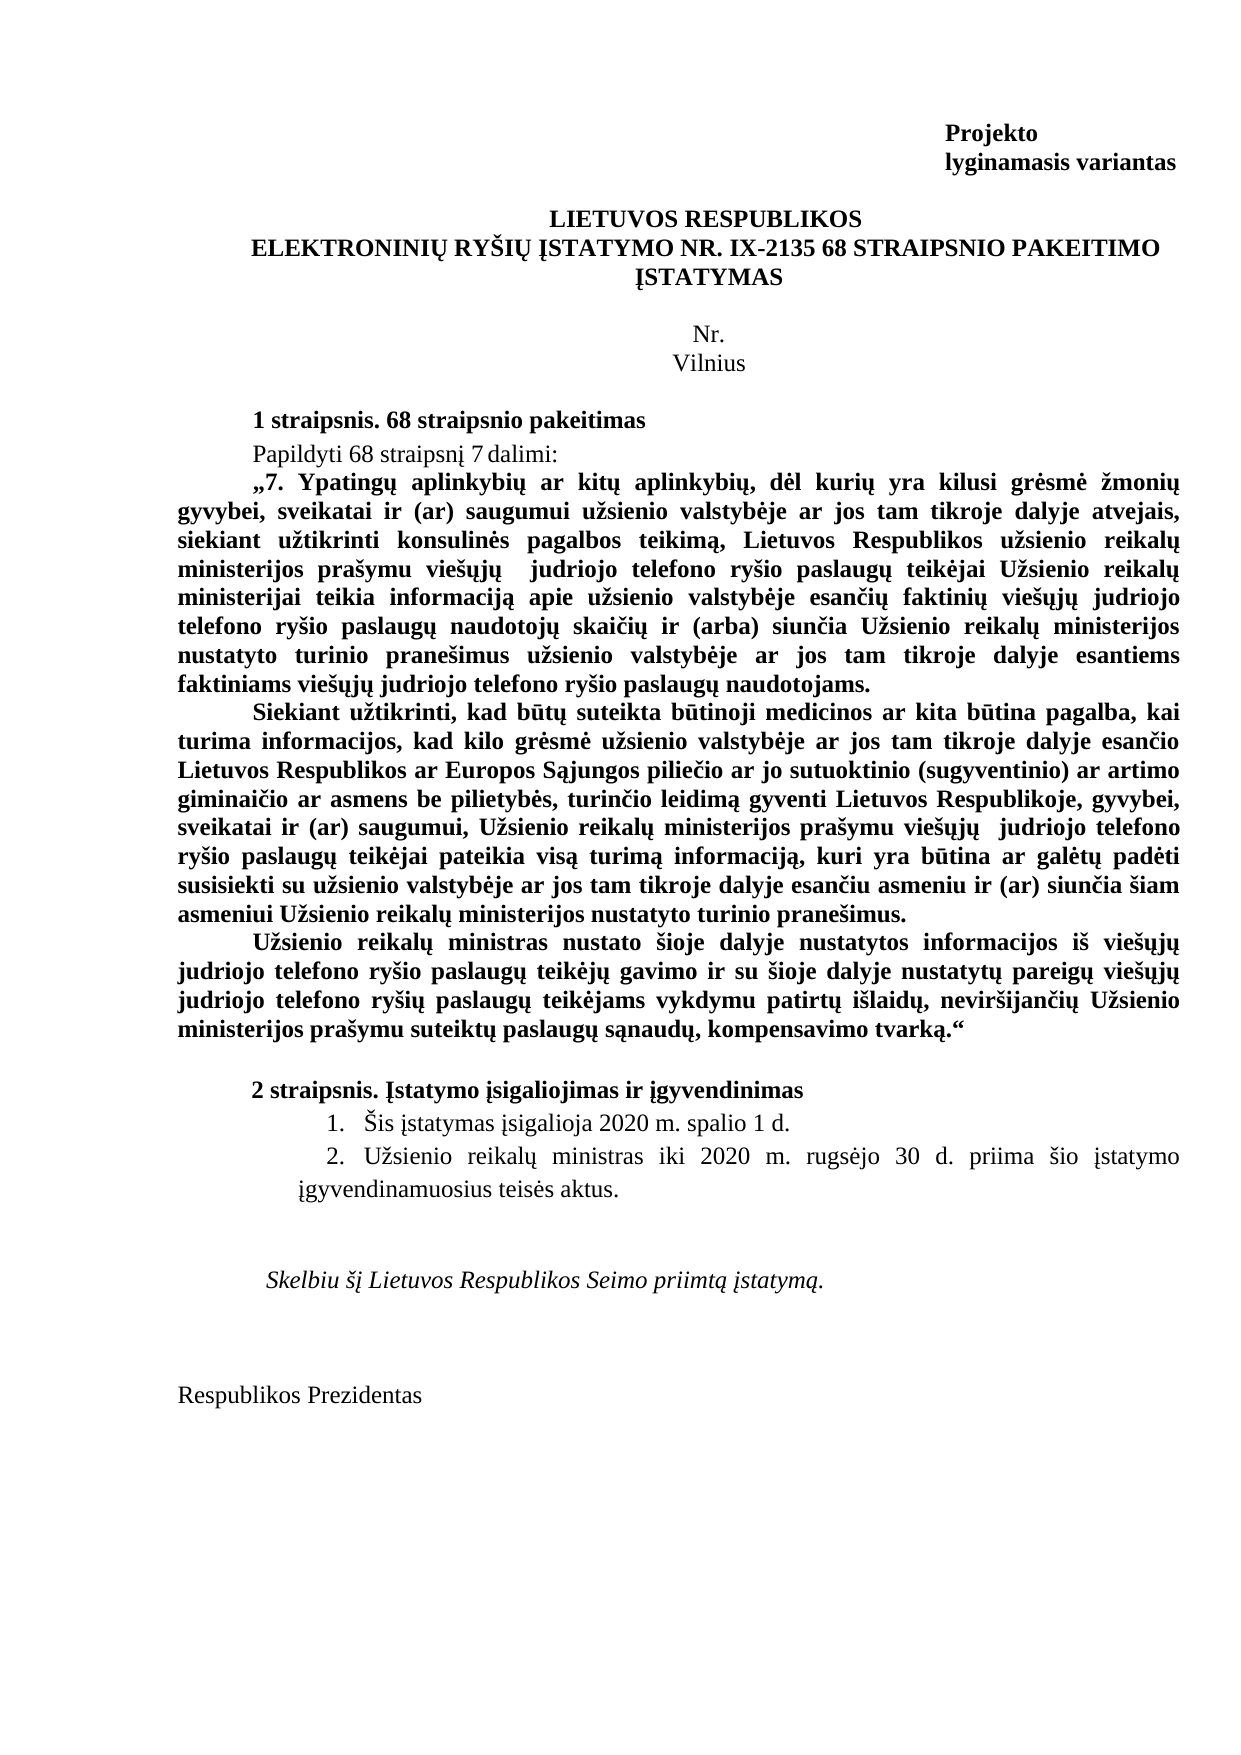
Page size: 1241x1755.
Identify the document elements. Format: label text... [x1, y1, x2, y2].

text Nr. [177, 319, 1181, 348]
text Skelbiu šį Lietuvos Respublikos Seimo priimtą įstatymą. [177, 1265, 1181, 1294]
list Šis įstatymas įsigalioja 2020 m. spalio 1 d. [326, 1108, 1181, 1137]
text lyginamasis variantas [945, 147, 1240, 176]
text 1 straipsnis. 68 straipsnio pakeitimas [177, 406, 1181, 434]
text „7. Ypatingų aplinkybių ar kitų aplinkybių, dėl kurių yra kilusi grėsmė žmonių gyvybei, sveikatai ir (ar) saugumui užsienio valstybėje ar jos tam tikroje dalyje atvejais, siekiant užtikrinti konsulinės pagalbos teikimą, Lietuvos Respublikos užsienio reikalų ministerijos prašymu viešųjų judriojo telefono ryšio paslaugų teikėjai Užsienio reikalų ministerijai teikia informaciją apie užsienio valstybėje esančių faktinių viešųjų judriojo telefono ryšio paslaugų naudotojų skaičių ir (arba) siunčia Užsienio reikalų ministerijos nustatyto turinio pranešimus užsienio valstybėje ar jos tam tikroje dalyje esantiems faktiniams viešųjų judriojo telefono ryšio paslaugų naudotojams. [177, 467, 1181, 697]
text Papildyti 68 straipsnį 7 dalimi: [177, 439, 1181, 467]
text Respublikos Prezidentas [177, 1380, 1181, 1409]
text 2 straipsnis. Įstatymo įsigaliojimas ir įgyvendinimas [177, 1075, 1181, 1104]
text Užsienio reikalų ministras nustato šioje dalyje nustatytos informacijos iš viešųjų judriojo telefono ryšio paslaugų teikėjų gavimo ir su šioje dalyje nustatytų pareigų viešųjų judriojo telefono ryšių paslaugų teikėjams vykdymu patirtų išlaidų, neviršijančių Užsienio ministerijos prašymu suteiktų paslaugų sąnaudų, kompensavimo tvarką.“ [177, 927, 1181, 1042]
text Siekiant užtikrinti, kad būtų suteikta būtinoji medicinos ar kita būtina pagalba, kai turima informacijos, kad kilo grėsmė užsienio valstybėje ar jos tam tikroje dalyje esančio Lietuvos Respublikos ar Europos Sąjungos piliečio ar jo sutuoktinio (sugyventinio) ar artimo giminaičio ar asmens be pilietybės, turinčio leidimą gyventi Lietuvos Respublikoje, gyvybei, sveikatai ir (ar) saugumui, Užsienio reikalų ministerijos prašymu viešųjų judriojo telefono ryšio paslaugų teikėjai pateikia visą turimą informaciją, kuri yra būtina ar galėtų padėti susisiekti su užsienio valstybėje ar jos tam tikroje dalyje esančiu asmeniu ir (ar) siunčia šiam asmeniui Užsienio reikalų ministerijos nustatyto turinio pranešimus. [177, 697, 1181, 927]
text ELEKTRONINIŲ RYŠIŲ ĮSTATYMO NR. IX-2135 68 STRAIPSNIO PAKEITIMO [177, 233, 1181, 262]
text ĮSTATYMAS [177, 262, 1181, 291]
text Vilnius [177, 348, 1181, 377]
list Užsienio reikalų ministras iki 2020 m. rugsėjo 30 d. priima šio įstatymo įgyvendinamuosius teisės aktus. [260, 1141, 1181, 1203]
text Projekto [945, 118, 1240, 147]
text LIETUVOS RESPUBLIKOS [177, 204, 1181, 233]
